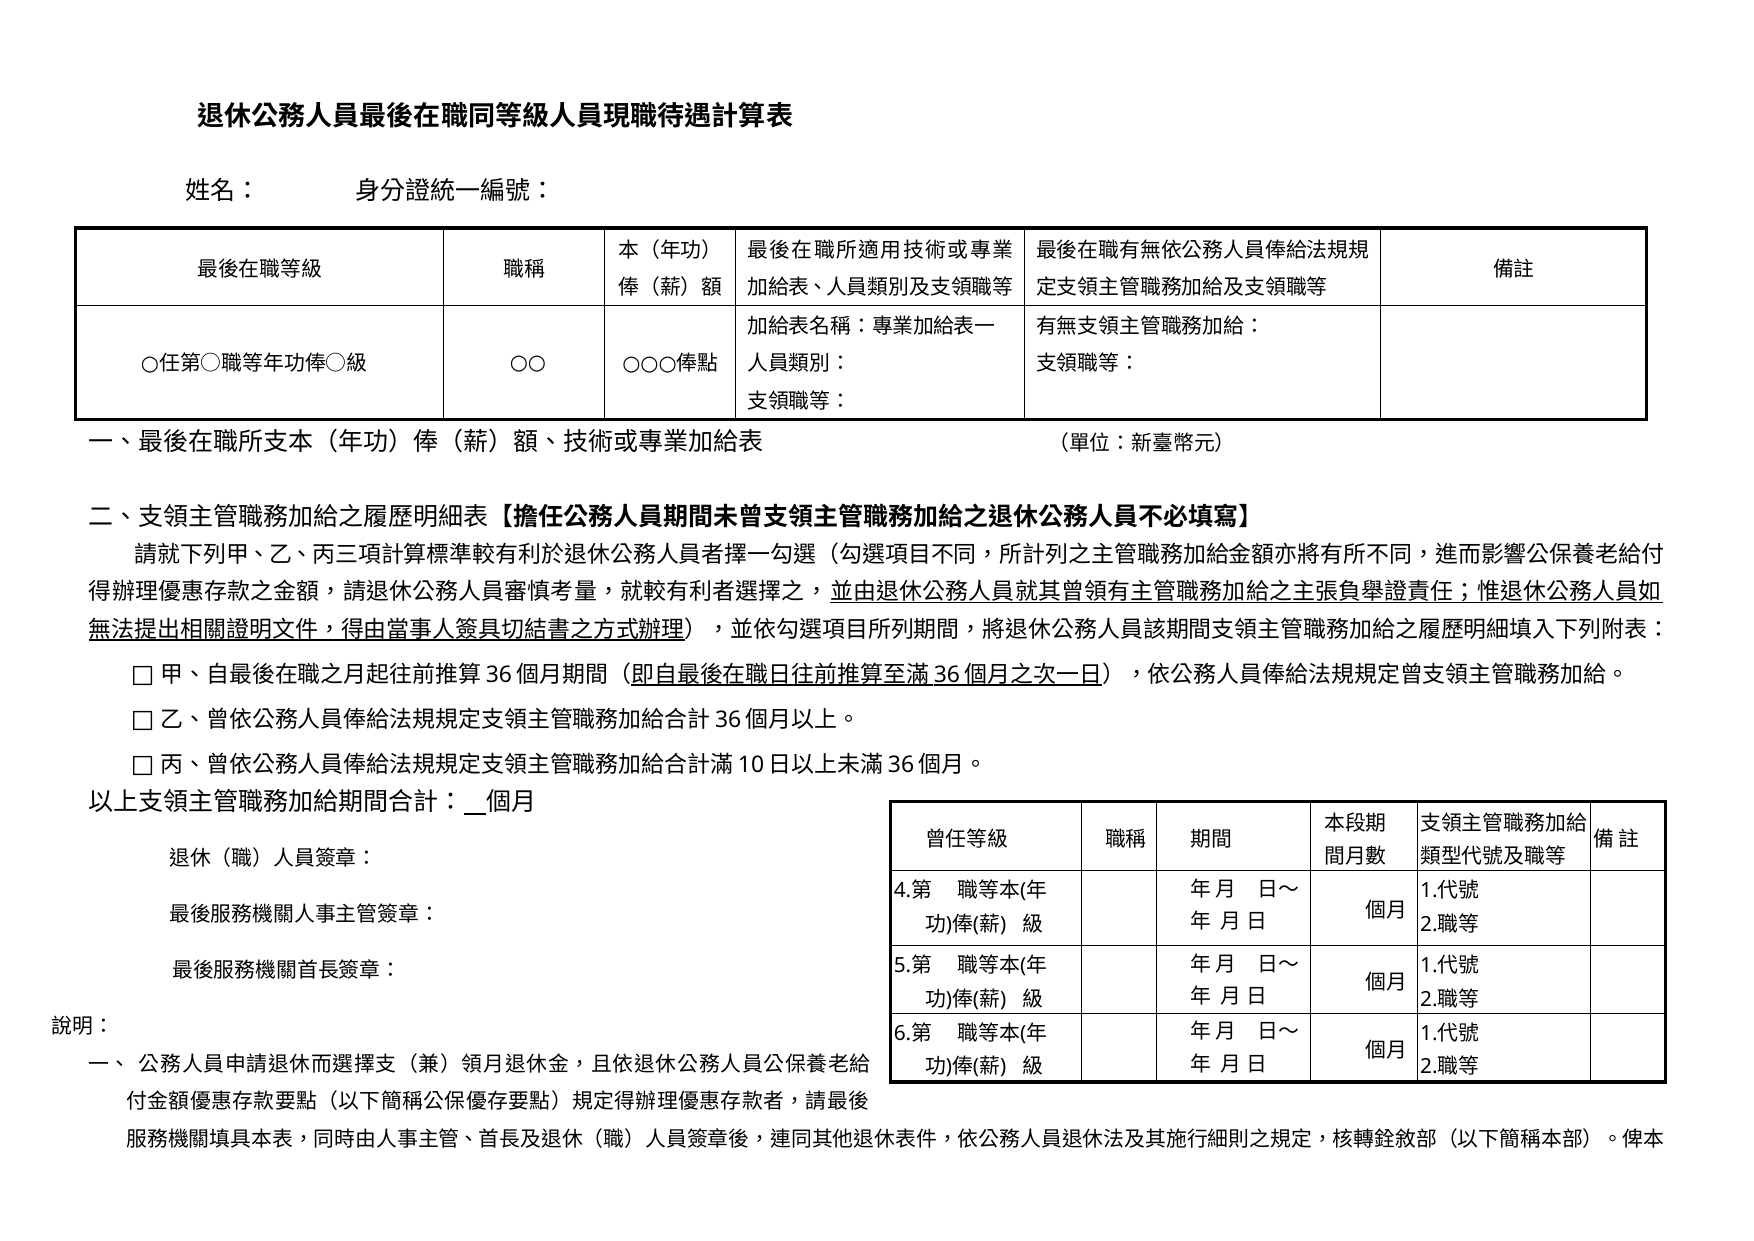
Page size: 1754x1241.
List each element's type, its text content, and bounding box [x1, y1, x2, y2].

table_header 備註 [1381, 230, 1645, 304]
table_cell 6.第 職等本(年 功)俸(薪) 級 [892, 1014, 1081, 1080]
table_cell ○任第○職等年功俸○級 [77, 306, 443, 418]
text 退休（職）人員簽章： [89, 837, 889, 875]
table_cell 1.代號 2.職等 [1418, 946, 1590, 1013]
text 一、最後在職所支本（年功）俸（薪）額、技術或專業加給表 （單位：新臺幣元） [89, 421, 1718, 459]
table_header 支領主管職務加給 類型代號及職等 [1418, 803, 1590, 870]
text 退休公務人員最後在職同等級人員現職待遇計算表 [89, 76, 1718, 151]
table_header 職稱 [1082, 803, 1156, 870]
table_cell 個月 [1311, 1014, 1417, 1080]
table_cell ○○○俸點 [605, 306, 735, 418]
table_cell 年 月 日～ 年 月 日 [1157, 1014, 1310, 1080]
text 最後服務機關人事主管簽章： [89, 894, 889, 931]
table_header 最後在職等級 [77, 230, 443, 304]
table_cell 個月 [1311, 946, 1417, 1013]
text □ 丙、曾依公務人員俸給法規規定支領主管職務加給合計滿10日以上未滿36個月。 [131, 744, 1718, 781]
table_cell [1591, 871, 1664, 945]
text [1667, 837, 1718, 875]
table_cell [1082, 1014, 1156, 1080]
list 公務人員申請退休而選擇支（兼）領月退休金，且依退休公務人員公保養老給付金額優惠存款要點（以下簡稱公保優存要點）規定得辦理優惠存款者，請最後服務機關填具本表，同時由人事主管、首長及退休（職）人員簽章後，連同其他退休表件，依公務人員退休法及其施行細則之規定，核轉銓敘部（以下簡稱本部）。俾本 [89, 1044, 1664, 1156]
text 二、支領主管職務加給之履歷明細表【擔任公務人員期間未曾支領主管職務加給之退休公務人員不必填寫】 [89, 496, 1718, 534]
table_header 期間 [1157, 803, 1310, 870]
table_cell 1.代號 2.職等 [1418, 871, 1590, 945]
table_cell 有無支領主管職務加給： 支領職等： [1025, 306, 1380, 418]
table_cell 4.第 職等本(年 功)俸(薪) 級 [892, 871, 1081, 945]
table_cell [1082, 946, 1156, 1013]
text 最後服務機關首長簽章： [89, 950, 889, 987]
table_cell 1.代號 2.職等 [1418, 1014, 1590, 1080]
table_header 職稱 [444, 230, 604, 304]
text □ 乙、曾依公務人員俸給法規規定支領主管職務加給合計36個月以上。 [131, 699, 1718, 736]
text [1667, 950, 1687, 987]
table_header 備 註 [1591, 803, 1664, 870]
table_cell 加給表名稱：專業加給表一 人員類別： 支領職等： [736, 306, 1024, 418]
table_cell 個月 [1311, 871, 1417, 945]
table_cell [1381, 306, 1645, 418]
table_cell 年 月 日～ 年 月 日 [1157, 946, 1310, 1013]
text 姓名： 身分證統一編號： [89, 170, 1718, 208]
text 請就下列甲、乙、丙三項計算標準較有利於退休公務人員者擇一勾選（勾選項目不同，所計列之主管職務加給金額亦將有所不同，進而影響公保養老給付得辦理優惠存款之金額，請退休公務人員審慎考量，就較有利者選擇之，並由退休公務人員就其曾領有主管職務加給之主張負舉證責任；惟退休公務人員如無法提出相關證明文件，得由當事人簽具切結書之方式辦理），並依勾選項目所列期間，將退休公務人員該期間支領主管職務加給之履歷明細填入下列附表： [89, 534, 1664, 646]
text □ 甲、自最後在職之月起往前推算36個月期間（即自最後在職日往前推算至滿36個月之次一日），依公務人員俸給法規規定曾支領主管職務加給。 [131, 654, 1664, 691]
table_header 曾任等級 [892, 803, 1081, 870]
table_header 最後在職有無依公務人員俸給法規規定支領主管職務加給及支領職等 [1025, 230, 1380, 304]
table_cell [1082, 871, 1156, 945]
table_cell 5.第 職等本(年 功)俸(薪) 級 [892, 946, 1081, 1013]
table_cell [1591, 946, 1664, 1013]
table_header 本段期 間月數 [1311, 803, 1417, 870]
table_cell 年 月 日～ 年 月 日 [1157, 871, 1310, 945]
table_header 本（年功）俸（薪）額 [605, 230, 735, 304]
text 以上支領主管職務加給期間合計： 個月 [89, 781, 1718, 819]
table_cell ○○ [444, 306, 604, 418]
table_cell [1591, 1014, 1664, 1080]
text [1667, 894, 1718, 931]
table_header 最後在職所適用技術或專業加給表、人員類別及支領職等 [736, 230, 1024, 304]
text 說明： [51, 1006, 889, 1044]
